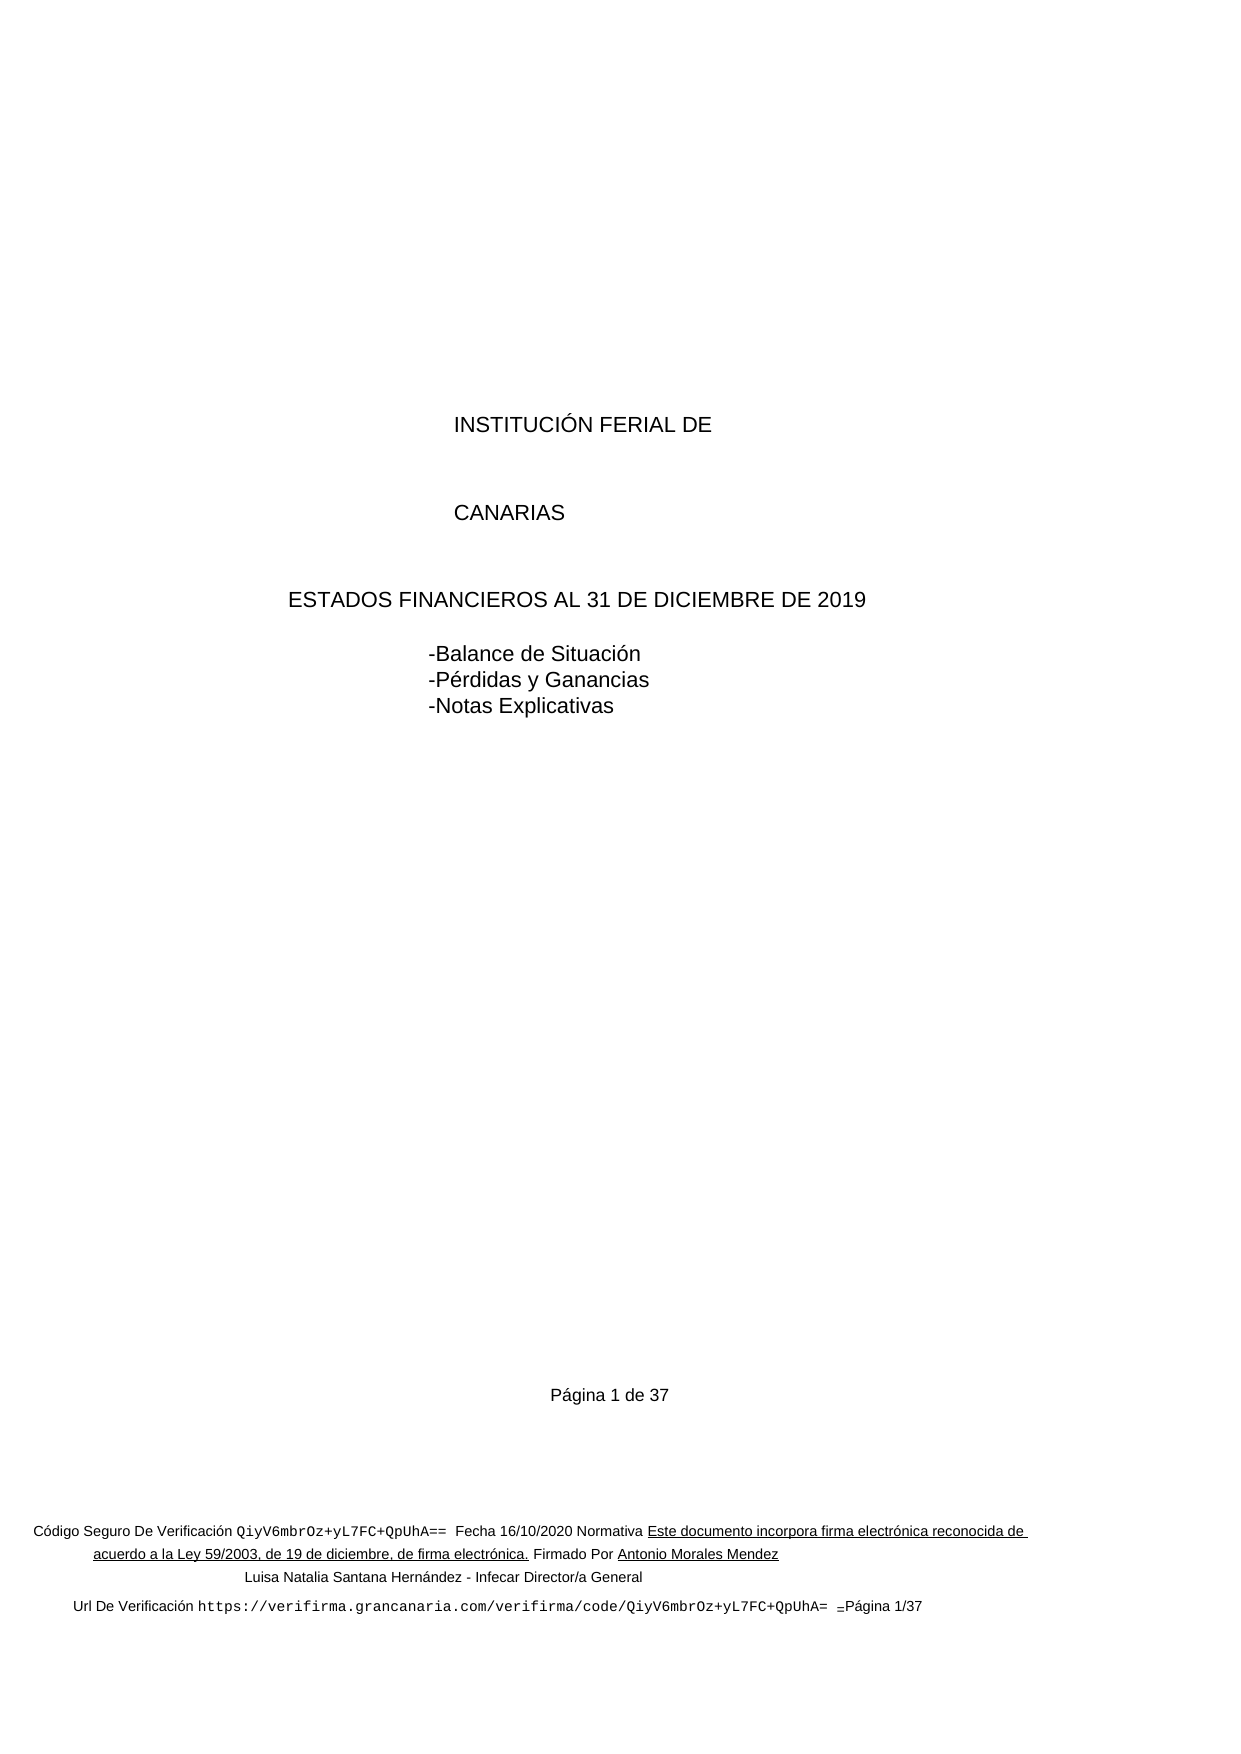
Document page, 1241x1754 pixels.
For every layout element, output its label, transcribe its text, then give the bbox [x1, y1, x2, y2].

text Código Seguro De Verificación QiyV6mbrOz+yL7FC+QpUhA== Fecha 16/10/2020 Normativa Este documento incorpora firma electrónica reconocida de acuerdo a la Ley 59/2003, de 19 de diciembre, de firma electrónica. Firmado Por Antonio Morales Mendez [33, 1522, 1078, 1562]
text Url De Verificación https://verifirma.grancanaria.com/verifirma/code/QiyV6mbrOz+yL7FC+QpUhA= =Página 1/37 [73, 1591, 1056, 1618]
text Luisa Natalia Santana Hernández - Infecar Director/a General [244, 1568, 1219, 1585]
picture [1009, 1400, 1129, 1519]
text Página 1 de 37 [0, 1384, 669, 1405]
picture [453, 71, 1241, 152]
picture [0, 1636, 273, 1717]
text ESTADOS FINANCIEROS AL 31 DE DICIEMBRE DE 2019 [0, 587, 866, 612]
text -Balance de Situación [428, 641, 1219, 666]
text INSTITUCIÓN FERIAL DE CANARIAS [129, 71, 780, 525]
text -Pérdidas y Ganancias [428, 667, 1219, 692]
picture [453, 216, 757, 346]
text -Notas Explicativas [428, 693, 1219, 719]
